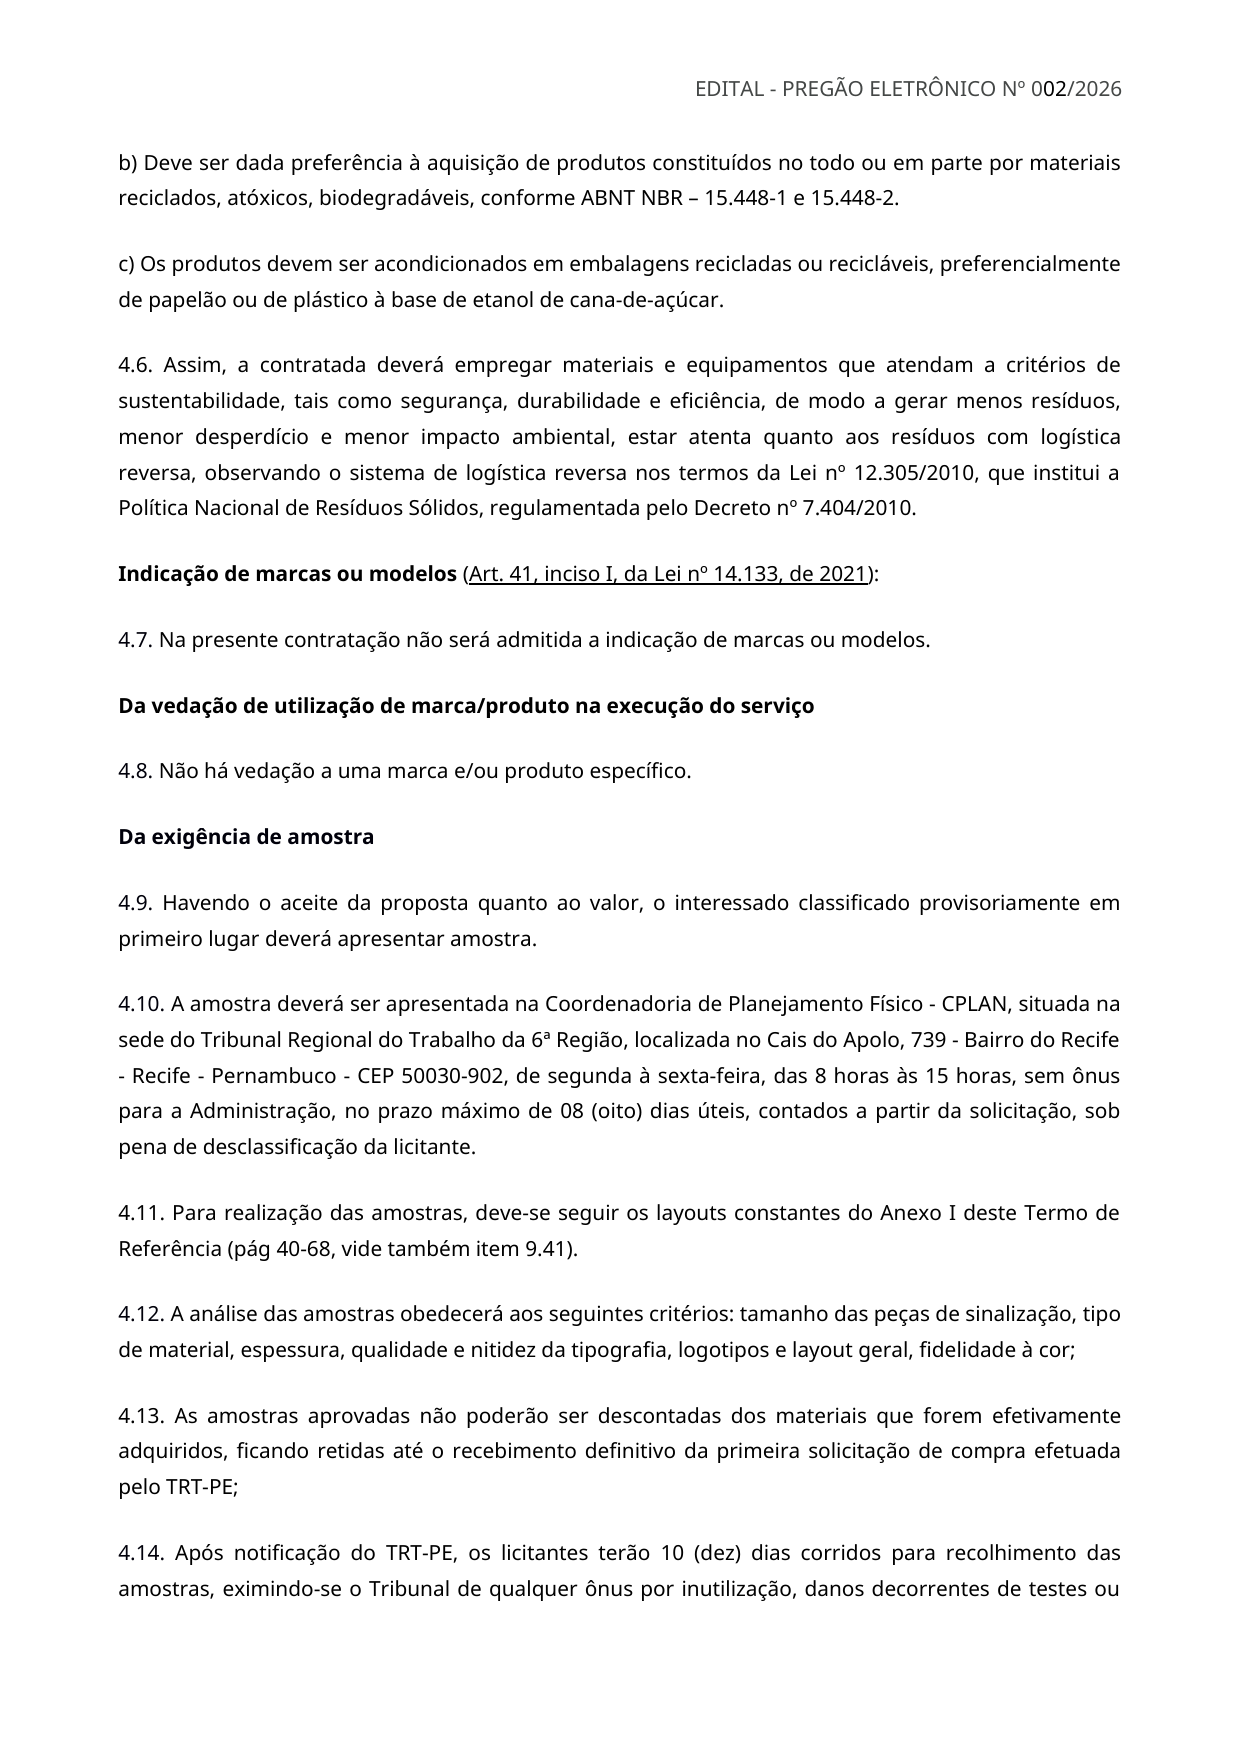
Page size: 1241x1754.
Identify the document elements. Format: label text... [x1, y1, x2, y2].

text 4.7. Na presente contratação não será admitida a indicação de marcas ou modelos. [118, 625, 1122, 653]
text Da exigência de amostra [118, 822, 1122, 851]
text 4.9. Havendo o aceite da proposta quanto ao valor, o interessado classificado provisoriamente em primeiro lugar deverá apresentar amostra. [118, 888, 1122, 952]
text 4.14. Após notificação do TRT-PE, os licitantes terão 10 (dez) dias corridos para recolhimento das amostras, eximindo-se o Tribunal de qualquer ônus por inutilização, danos decorrentes de testes ou [118, 1538, 1122, 1602]
text 4.13. As amostras aprovadas não poderão ser descontadas dos materiais que forem efetivamente adquiridos, ficando retidas até o recebimento definitivo da primeira solicitação de compra efetuada pelo TRT-PE; [118, 1401, 1122, 1501]
text Indicação de marcas ou modelos (Art. 41, inciso I, da Lei nº 14.133, de 2021): [118, 559, 1122, 588]
text 4.8. Não há vedação a uma marca e/ou produto específico. [118, 756, 1122, 785]
text 4.12. A análise das amostras obedecerá aos seguintes critérios: tamanho das peças de sinalização, tipo de material, espessura, qualidade e nitidez da tipografia, logotipos e layout geral, fidelidade à cor; [118, 1299, 1122, 1364]
text b) Deve ser dada preferência à aquisição de produtos constituídos no todo ou em parte por materiais reciclados, atóxicos, biodegradáveis, conforme ABNT NBR – 15.448-1 e 15.448-2. [118, 148, 1122, 212]
text c) Os produtos devem ser acondicionados em embalagens recicladas ou recicláveis, preferencialmente de papelão ou de plástico à base de etanol de cana-de-açúcar. [118, 249, 1122, 313]
text 4.10. A amostra deverá ser apresentada na Coordenadoria de Planejamento Físico - CPLAN, situada na sede do Tribunal Regional do Trabalho da 6ª Região, localizada no Cais do Apolo, 739 - Bairro do Recife - Recife - Pernambuco - CEP 50030-902, de segunda à sexta-feira, das 8 horas às 15 horas, sem ônus para a Administração, no prazo máximo de 08 (oito) dias úteis, contados a partir da solicitação, sob pena de desclassificação da licitante. [118, 989, 1122, 1161]
text 4.11. Para realização das amostras, deve-se seguir os layouts constantes do Anexo I deste Termo de Referência (pág 40-68, vide também item 9.41). [118, 1198, 1122, 1262]
text Da vedação de utilização de marca/produto na execução do serviço [118, 691, 1122, 719]
text 4.6. Assim, a contratada deverá empregar materiais e equipamentos que atendam a critérios de sustentabilidade, tais como segurança, durabilidade e eficiência, de modo a gerar menos resíduos, menor desperdício e menor impacto ambiental, estar atenta quanto aos resíduos com logística reversa, observando o sistema de logística reversa nos termos da Lei nº 12.305/2010, que institui a Política Nacional de Resíduos Sólidos, regulamentada pelo Decreto nº 7.404/2010. [118, 351, 1122, 522]
